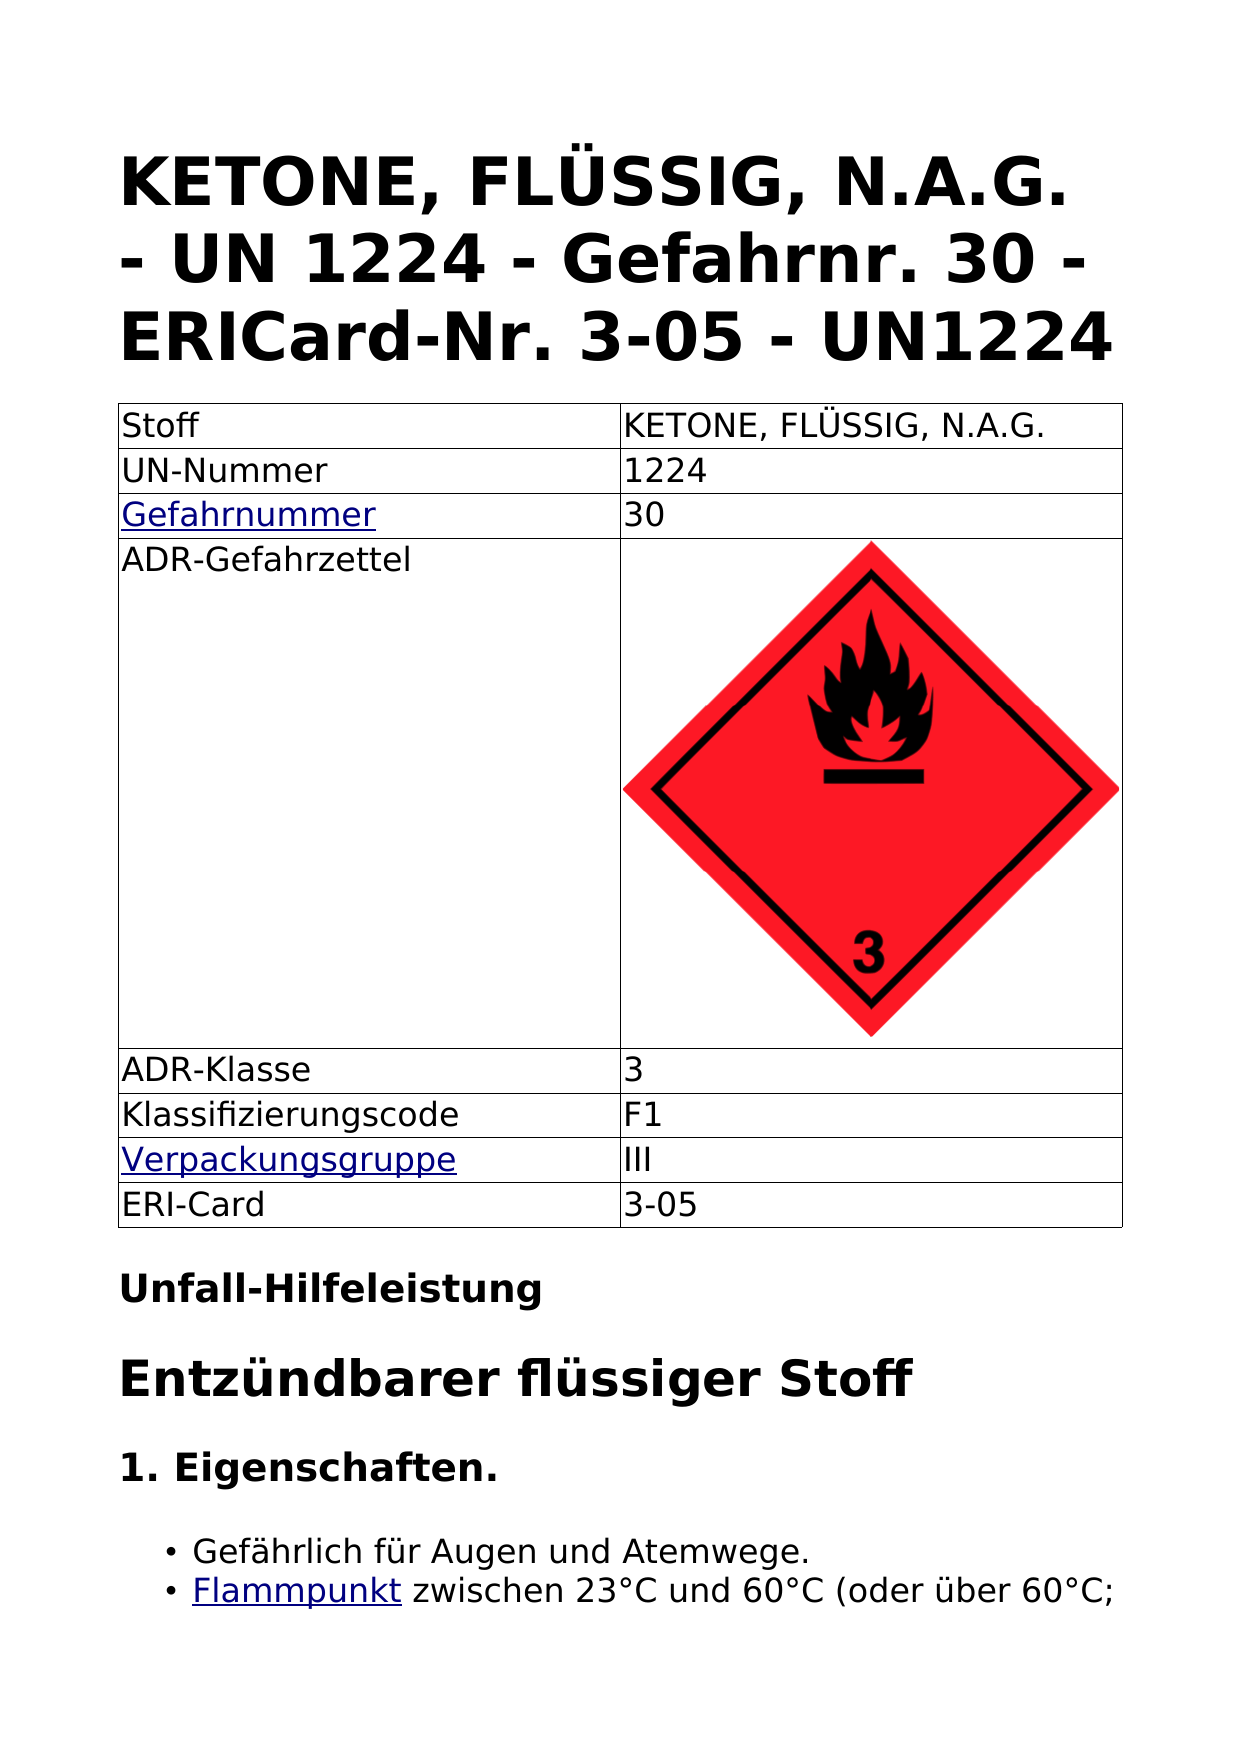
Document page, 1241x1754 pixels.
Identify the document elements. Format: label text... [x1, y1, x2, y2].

table_cell Klassifizierungscode [119, 1094, 620, 1137]
table_cell Gefahrnummer [119, 494, 620, 538]
table_cell ADR-Gefahrzettel [119, 539, 620, 1048]
picture [622, 540, 1120, 1037]
table_header KETONE, FLÜSSIG, N.A.G. [621, 404, 1122, 448]
table_cell III [621, 1138, 1122, 1182]
subtitle Entzündbarer flüssiger Stoff [118, 1349, 1122, 1408]
table_cell ERI-Card [119, 1183, 620, 1227]
subtitle KETONE, FLÜSSIG, N.A.G. - UN 1224 - Gefahrnr. 30 - ERICard-Nr. 3-05 - UN1224 [118, 143, 1122, 376]
table_cell Verpackungsgruppe [119, 1138, 620, 1182]
table_cell 3-05 [621, 1183, 1122, 1227]
table_cell 3 [621, 1049, 1122, 1092]
table_cell [621, 539, 1122, 1048]
list Gefährlich für Augen und Atemwege. [177, 1532, 1122, 1571]
subtitle 1. Eigenschaften. [118, 1445, 1122, 1490]
table_cell 30 [621, 494, 1122, 538]
table_header Stoff [119, 404, 620, 448]
subtitle Unfall-Hilfeleistung [118, 1267, 1122, 1312]
table_cell F1 [621, 1094, 1122, 1137]
list Flammpunkt zwischen 23°C und 60°C (oder über 60°C; [177, 1571, 1122, 1610]
table_cell 1224 [621, 449, 1122, 493]
table_cell UN-Nummer [119, 449, 620, 493]
table_cell ADR-Klasse [119, 1049, 620, 1092]
